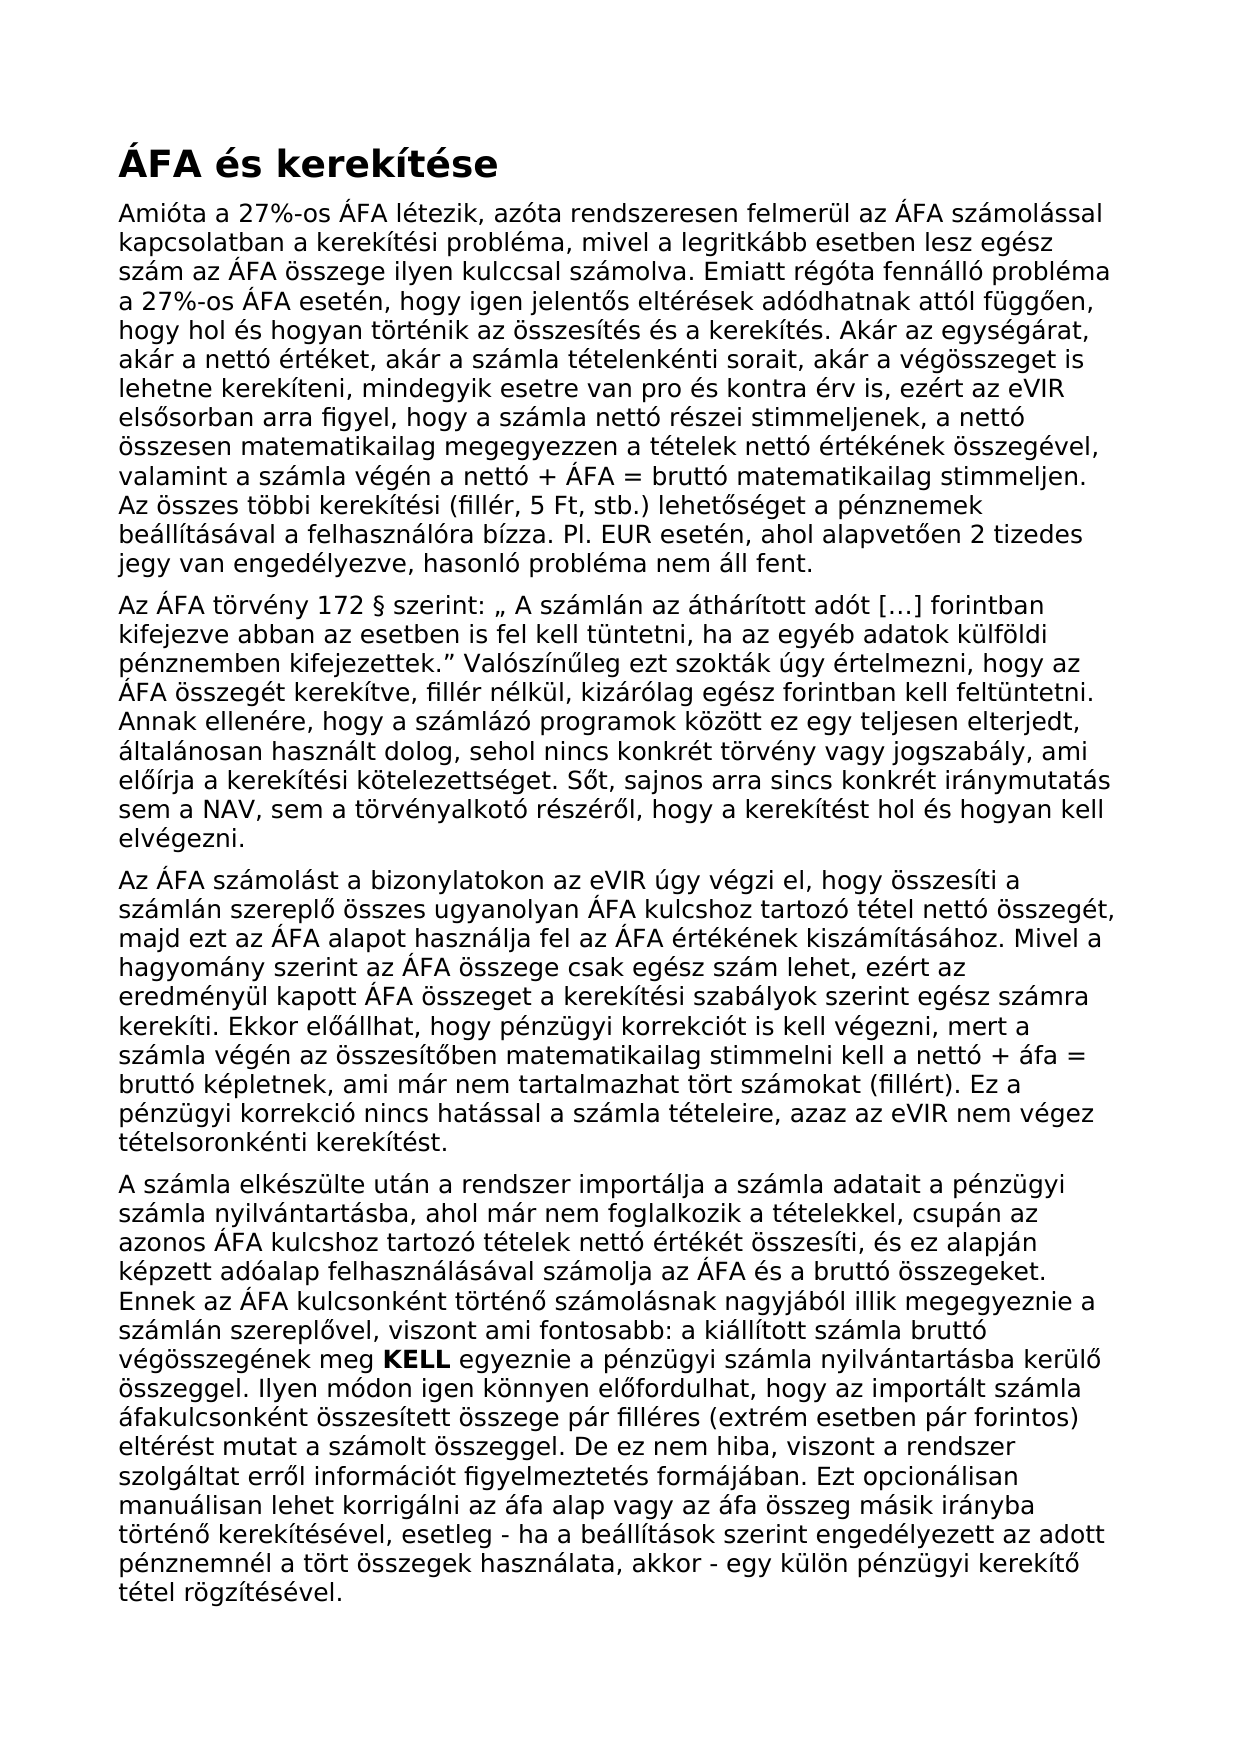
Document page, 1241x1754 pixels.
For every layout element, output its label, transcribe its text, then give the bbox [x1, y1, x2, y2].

subtitle ÁFA és kerekítése [118, 143, 1122, 187]
text Amióta a 27%-os ÁFA létezik, azóta rendszeresen felmerül az ÁFA számolással kapcsolatban a kerekítési probléma, mivel a legritkább esetben lesz egész szám az ÁFA összege ilyen kulccsal számolva. Emiatt régóta fennálló probléma a 27%-os ÁFA esetén, hogy igen jelentős eltérések adódhatnak attól függően, hogy hol és hogyan történik az összesítés és a kerekítés. Akár az egységárat, akár a nettó értéket, akár a számla tételenkénti sorait, akár a végösszeget is lehetne kerekíteni, mindegyik esetre van pro és kontra érv is, ezért az eVIR elsősorban arra figyel, hogy a számla nettó részei stimmeljenek, a nettó összesen matematikailag megegyezzen a tételek nettó értékének összegével, valamint a számla végén a nettó + ÁFA = bruttó matematikailag stimmeljen. Az összes többi kerekítési (fillér, 5 Ft, stb.) lehetőséget a pénznemek beállításával a felhasználóra bízza. Pl. EUR esetén, ahol alapvetően 2 tizedes jegy van engedélyezve, hasonló probléma nem áll fent. [118, 199, 1122, 578]
text Az ÁFA számolást a bizonylatokon az eVIR úgy végzi el, hogy összesíti a számlán szereplő összes ugyanolyan ÁFA kulcshoz tartozó tétel nettó összegét, majd ezt az ÁFA alapot használja fel az ÁFA értékének kiszámításához. Mivel a hagyomány szerint az ÁFA összege csak egész szám lehet, ezért az eredményül kapott ÁFA összeget a kerekítési szabályok szerint egész számra kerekíti. Ekkor előállhat, hogy pénzügyi korrekciót is kell végezni, mert a számla végén az összesítőben matematikailag stimmelni kell a nettó + áfa = bruttó képletnek, ami már nem tartalmazhat tört számokat (fillért). Ez a pénzügyi korrekció nincs hatással a számla tételeire, azaz az eVIR nem végez tételsoronkénti kerekítést. [118, 866, 1122, 1158]
text Az ÁFA törvény 172 § szerint: „ A számlán az áthárított adót […] forintban kifejezve abban az esetben is fel kell tüntetni, ha az egyéb adatok külföldi pénznemben kifejezettek.” Valószínűleg ezt szokták úgy értelmezni, hogy az ÁFA összegét kerekítve, fillér nélkül, kizárólag egész forintban kell feltüntetni. Annak ellenére, hogy a számlázó programok között ez egy teljesen elterjedt, általánosan használt dolog, sehol nincs konkrét törvény vagy jogszabály, ami előírja a kerekítési kötelezettséget. Sőt, sajnos arra sincs konkrét iránymutatás sem a NAV, sem a törvényalkotó részéről, hogy a kerekítést hol és hogyan kell elvégezni. [118, 591, 1122, 853]
text A számla elkészülte után a rendszer importálja a számla adatait a pénzügyi számla nyilvántartásba, ahol már nem foglalkozik a tételekkel, csupán az azonos ÁFA kulcshoz tartozó tételek nettó értékét összesíti, és ez alapján képzett adóalap felhasználásával számolja az ÁFA és a bruttó összegeket. Ennek az ÁFA kulcsonként történő számolásnak nagyjából illik megegyeznie a számlán szereplővel, viszont ami fontosabb: a kiállított számla bruttó végösszegének meg KELL egyeznie a pénzügyi számla nyilvántartásba kerülő összeggel. Ilyen módon igen könnyen előfordulhat, hogy az importált számla áfakulcsonként összesített összege pár filléres (extrém esetben pár forintos) eltérést mutat a számolt összeggel. De ez nem hiba, viszont a rendszer szolgáltat erről információt figyelmeztetés formájában. Ezt opcionálisan manuálisan lehet korrigálni az áfa alap vagy az áfa összeg másik irányba történő kerekítésével, esetleg - ha a beállítások szerint engedélyezett az adott pénznemnél a tört összegek használata, akkor - egy külön pénzügyi kerekítő tétel rögzítésével. [118, 1170, 1122, 1608]
